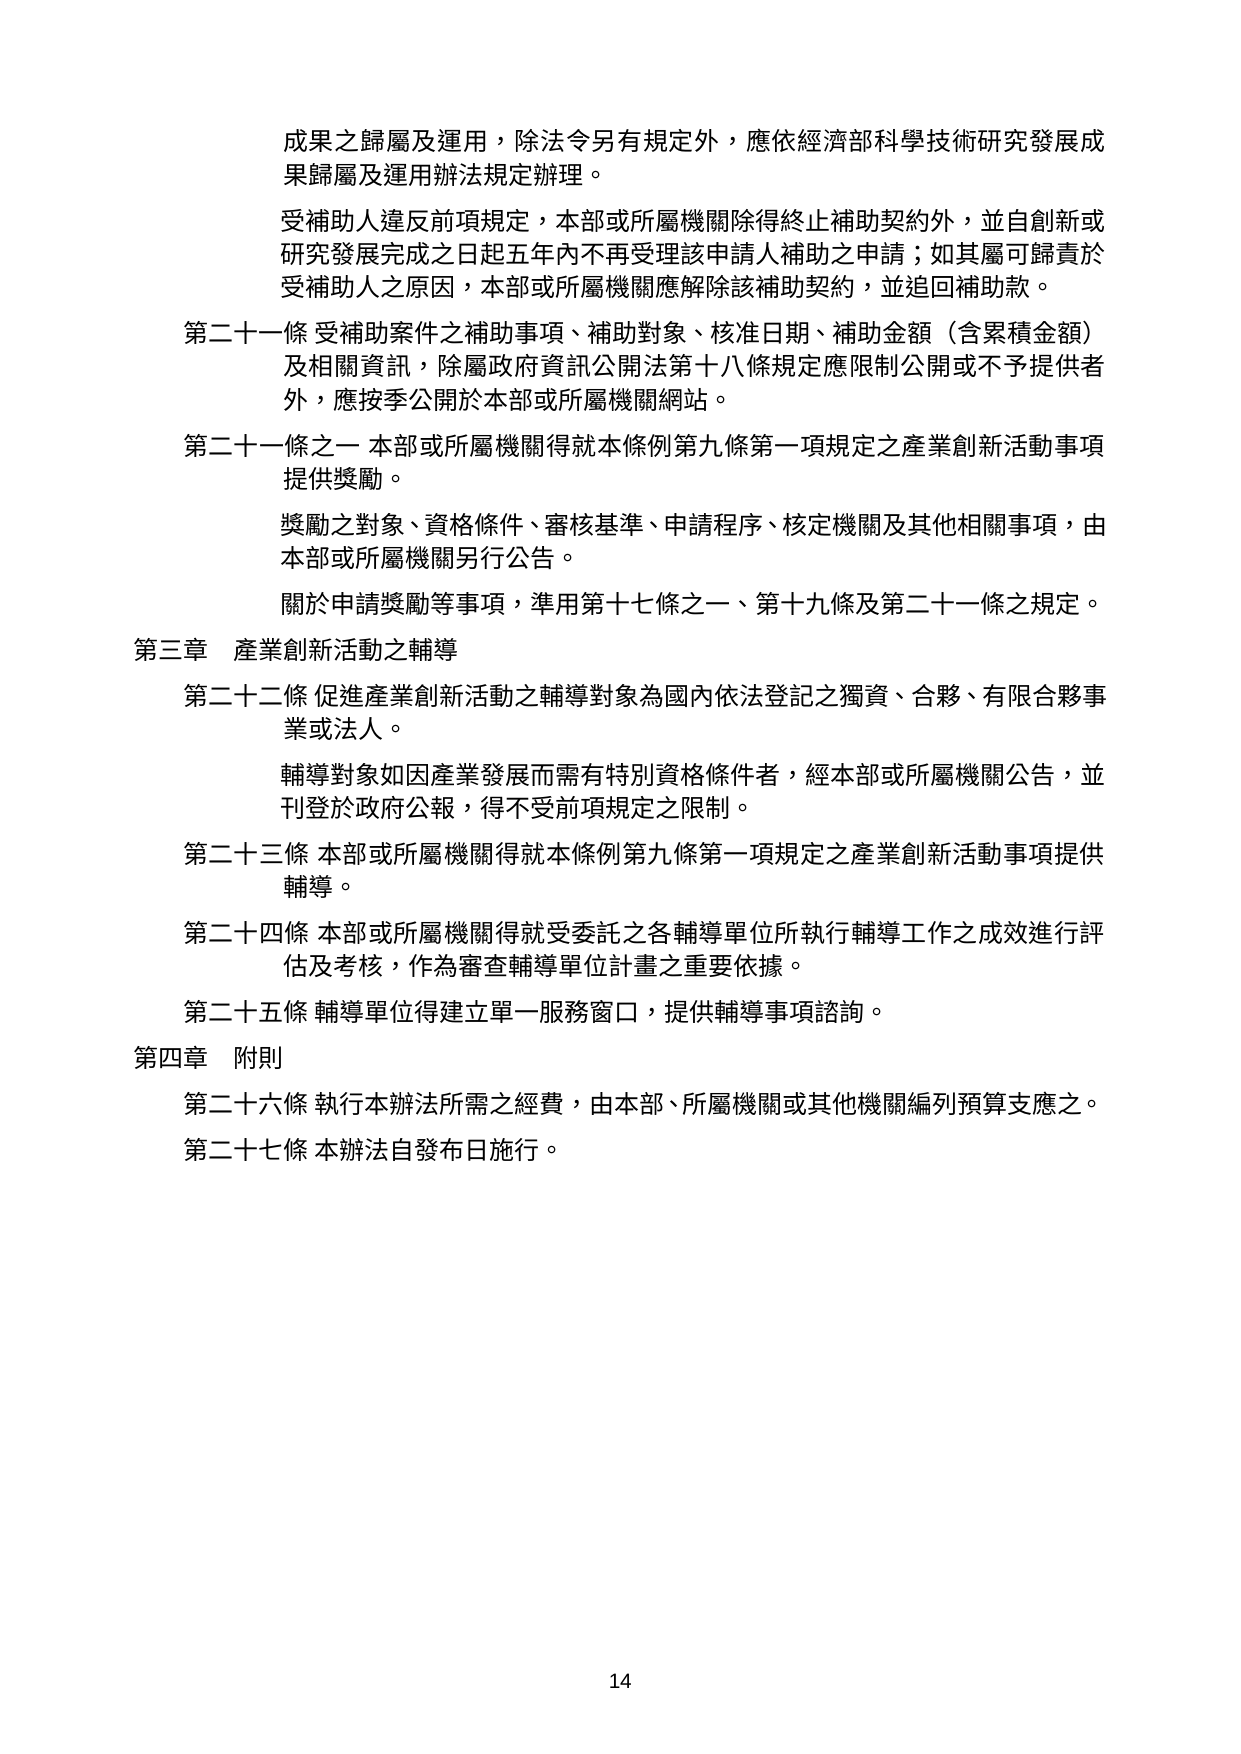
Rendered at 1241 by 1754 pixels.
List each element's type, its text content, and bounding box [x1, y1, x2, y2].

text 受補助人違反前項規定，本部或所屬機關除得終止補助契約外，並自創新或研究發展完成之日起五年內不再受理該申請人補助之申請；如其屬可歸責於受補助人之原因，本部或所屬機關應解除該補助契約，並追回補助款。 [280, 203, 1107, 303]
text 第二十七條 本辦法自發布日施行。 [183, 1132, 1107, 1166]
text 第二十三條 本部或所屬機關得就本條例第九條第一項規定之產業創新活動事項提供輔導。 [183, 837, 1107, 903]
text 第二十一條 受補助案件之補助事項、補助對象、核准日期、補助金額（含累積金額）及相關資訊，除屬政府資訊公開法第十八條規定應限制公開或不予提供者外，應按季公開於本部或所屬機關網站。 [183, 316, 1107, 416]
text 第三章 產業創新活動之輔導 [133, 632, 1107, 666]
text 第二十二條 促進產業創新活動之輔導對象為國內依法登記之獨資、合夥、有限合夥事業或法人。 [183, 678, 1107, 745]
text 輔導對象如因產業發展而需有特別資格條件者，經本部或所屬機關公告，並刊登於政府公報，得不受前項規定之限制。 [280, 757, 1107, 824]
text 獎勵之對象、資格條件、審核基準、申請程序、核定機關及其他相關事項，由本部或所屬機關另行公告。 [280, 507, 1107, 574]
text 第四章 附則 [133, 1041, 1107, 1074]
text 關於申請獎勵等事項，準用第十七條之一、第十九條及第二十一條之規定。 [280, 587, 1107, 620]
text 第二十四條 本部或所屬機關得就受委託之各輔導單位所執行輔導工作之成效進行評估及考核，作為審查輔導單位計畫之重要依據。 [183, 916, 1107, 982]
text 成果之歸屬及運用，除法令另有規定外，應依經濟部科學技術研究發展成果歸屬及運用辦法規定辦理。 [183, 124, 1107, 191]
text 第二十一條之一 本部或所屬機關得就本條例第九條第一項規定之產業創新活動事項提供獎勵。 [183, 428, 1107, 495]
text 第二十五條 輔導單位得建立單一服務窗口，提供輔導事項諮詢。 [183, 995, 1107, 1028]
text 第二十六條 執行本辦法所需之經費，由本部、所屬機關或其他機關編列預算支應之。 [183, 1087, 1107, 1120]
